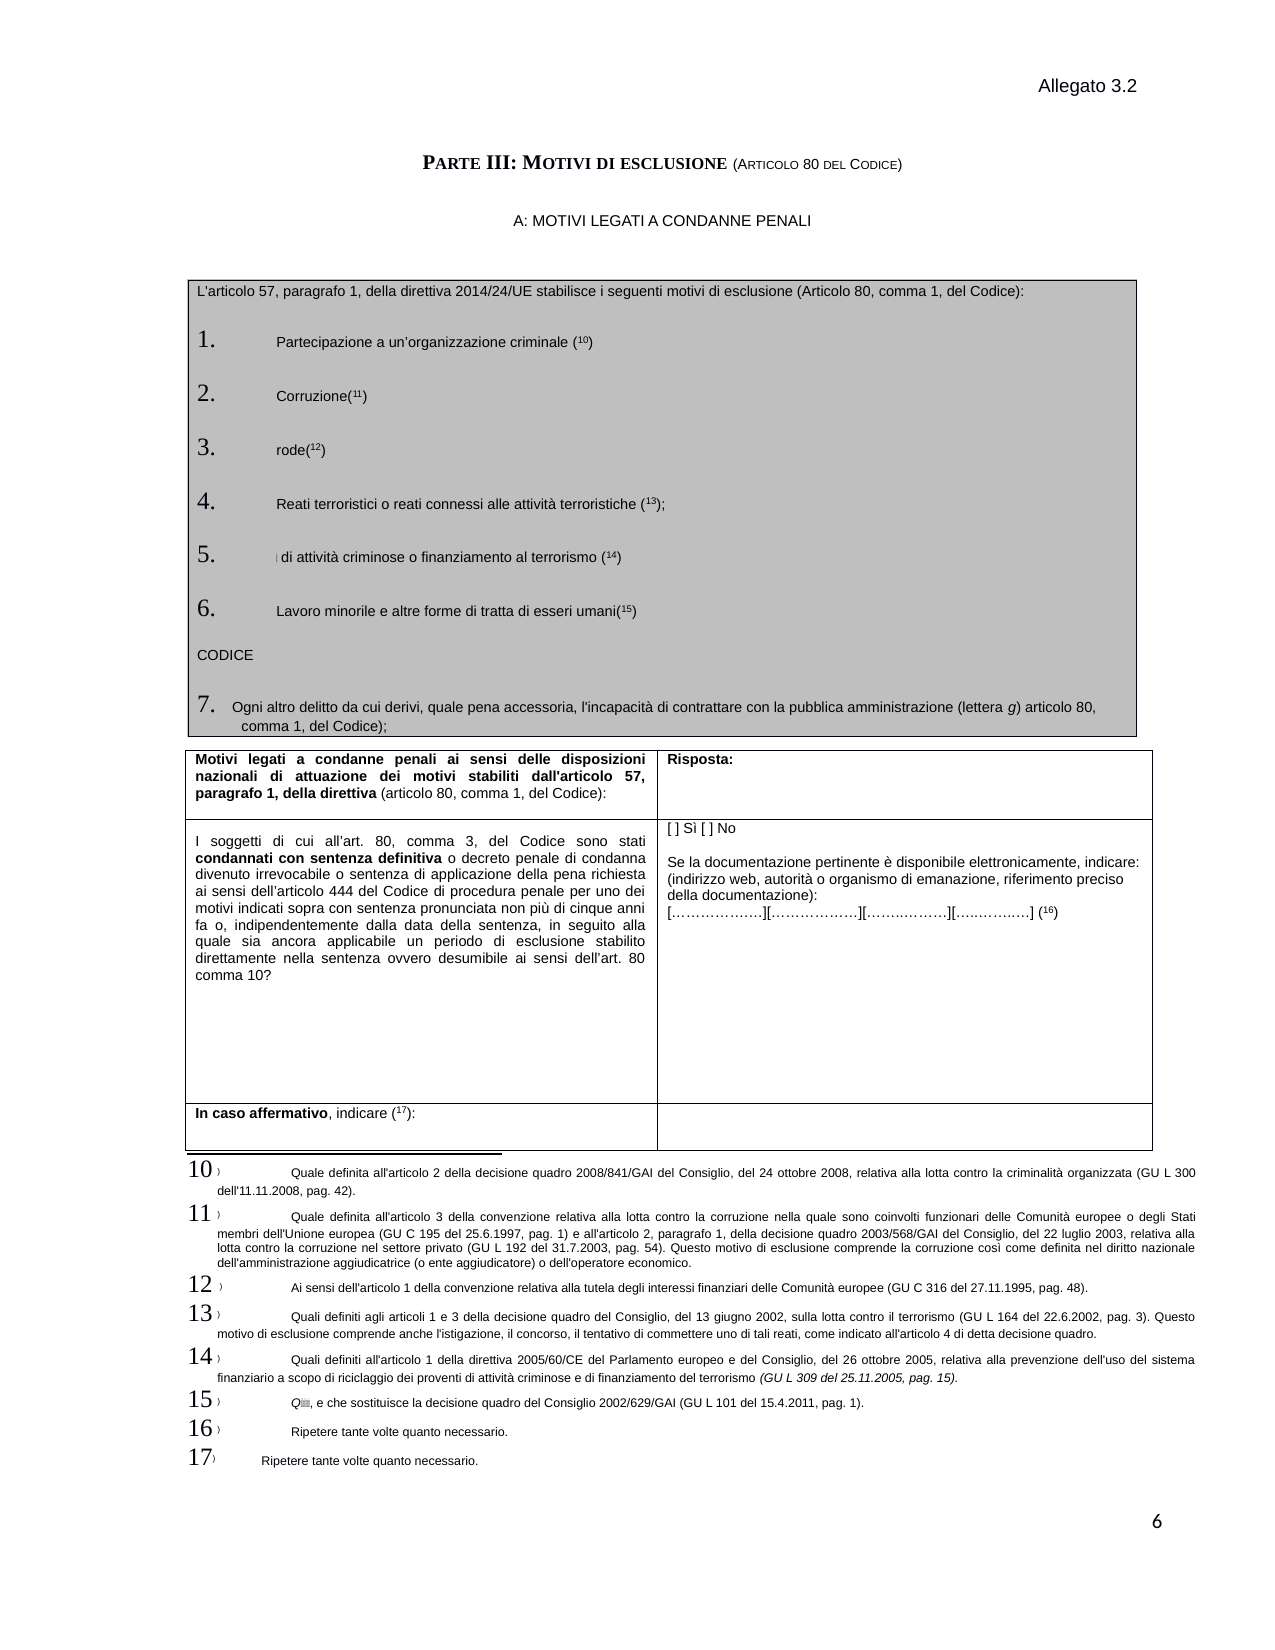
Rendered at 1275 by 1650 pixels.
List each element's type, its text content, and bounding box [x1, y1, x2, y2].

table_cell In caso affermativo, indicare (): la data della condanna, del decreto penale di condanna o della sentenza di applicazione della pena su richiesta, la relativa durata e il reato commesso tra quelli riportati all’articolo 80, comma 1, lettera da a) a g) del Codice e i motivi di condanna, b) dati identificativi delle persone condannate [ ]; c) se stabilita direttamente nella sentenza di condanna la durata della pena accessoria, indicare: [186, 1104, 657, 1150]
table_header Risposta: [658, 751, 1152, 819]
list ) Quali definiti all'articolo 2 della direttiva 2011/36/UE del Parlamento europeo e del Consiglio, del 5 aprile 2011, concernente la prevenzione e la repressione della tratta di esseri umani e la protezione delle vittime, e che sostituisce la decisione quadro del Consiglio 2002/629/GAI (GU L 101 del 15.4.2011, pag. 1). [187, 1384, 1197, 1413]
table_cell [658, 1104, 1152, 1150]
list ) Ai sensi dell'articolo 1 della convenzione relativa alla tutela degli interessi finanziari delle Comunità europee (GU C 316 del 27.11.1995, pag. 48). [187, 1269, 1197, 1298]
list Partecipazione a un’organizzazione criminale () [189, 321, 1136, 353]
list ) Quale definita all'articolo 2 della decisione quadro 2008/841/GAI del Consiglio, del 24 ottobre 2008, relativa alla lotta contro la criminalità organizzata (GU L 300 dell'11.11.2008, pag. 42). [187, 1154, 1197, 1198]
table_cell [ ] Sì [ ] No Se la documentazione pertinente è disponibile elettronicamente, indicare: (indirizzo web, autorità o organismo di emanazione, riferimento preciso della documentazione): […………….…][………………][……..………][…..……..…] () [658, 820, 1152, 1103]
table_header Motivi legati a condanne penali ai sensi delle disposizioni nazionali di attuazione dei motivi stabiliti dall'articolo 57, paragrafo 1, della direttiva (articolo 80, comma 1, del Codice): [186, 751, 657, 819]
list Frode(); [189, 429, 1136, 461]
list ) Quali definiti all'articolo 1 della direttiva 2005/60/CE del Parlamento europeo e del Consiglio, del 26 ottobre 2005, relativa alla prevenzione dell'uso del sistema finanziario a scopo di riciclaggio dei proventi di attività criminose e di finanziamento del terrorismo (GU L 309 del 25.11.2005, pag. 15). [187, 1341, 1197, 1384]
list Corruzione() [189, 375, 1136, 407]
title Parte III: Motivi di esclusione (Articolo 80 del Codice) [187, 150, 1137, 174]
list Reati terroristici o reati connessi alle attività terroristiche (); [189, 483, 1136, 514]
table_cell I soggetti di cui all’art. 80, comma 3, del Codice sono stati condannati con sentenza definitiva o decreto penale di condanna divenuto irrevocabile o sentenza di applicazione della pena richiesta ai sensi dell’articolo 444 del Codice di procedura penale per uno dei motivi indicati sopra con sentenza pronunciata non più di cinque anni fa o, indipendentemente dalla data della sentenza, in seguito alla quale sia ancora applicabile un periodo di esclusione stabilito direttamente nella sentenza ovvero desumibile ai sensi dell’art. 80 comma 10? [186, 820, 657, 1103]
text L'articolo 57, paragrafo 1, della direttiva 2014/24/UE stabilisce i seguenti motivi di esclusione (Articolo 80, comma 1, del Codice): [189, 281, 1136, 299]
text CODICE [189, 644, 1136, 664]
list ) Quale definita all'articolo 3 della convenzione relativa alla lotta contro la corruzione nella quale sono coinvolti funzionari delle Comunità europee o degli Stati membri dell'Unione europea (GU C 195 del 25.6.1997, pag. 1) e all'articolo 2, paragrafo 1, della decisione quadro 2003/568/GAI del Consiglio, del 22 luglio 2003, relativa alla lotta contro la corruzione nel settore privato (GU L 192 del 31.7.2003, pag. 54). Questo motivo di esclusione comprende la corruzione così come definita nel diritto nazionale dell'amministrazione aggiudicatrice (o ente aggiudicatore) o dell'operatore economico. [187, 1198, 1197, 1269]
list ) Quali definiti agli articoli 1 e 3 della decisione quadro del Consiglio, del 13 giugno 2002, sulla lotta contro il terrorismo (GU L 164 del 22.6.2002, pag. 3). Questo motivo di esclusione comprende anche l'istigazione, il concorso, il tentativo di commettere uno di tali reati, come indicato all'articolo 4 di detta decisione quadro. [187, 1298, 1197, 1341]
list Lavoro minorile e altre forme di tratta di esseri umani() [189, 590, 1136, 622]
list Riciclaggio di proventi di attività criminose o finanziamento al terrorismo (); [189, 536, 1136, 568]
title A: Motivi legati a condanne penali [187, 212, 1137, 229]
list Ogni altro delitto da cui derivi, quale pena accessoria, l'incapacità di contrattare con la pubblica amministrazione (lettera g) articolo 80, comma 1, del Codice); [189, 686, 1136, 736]
